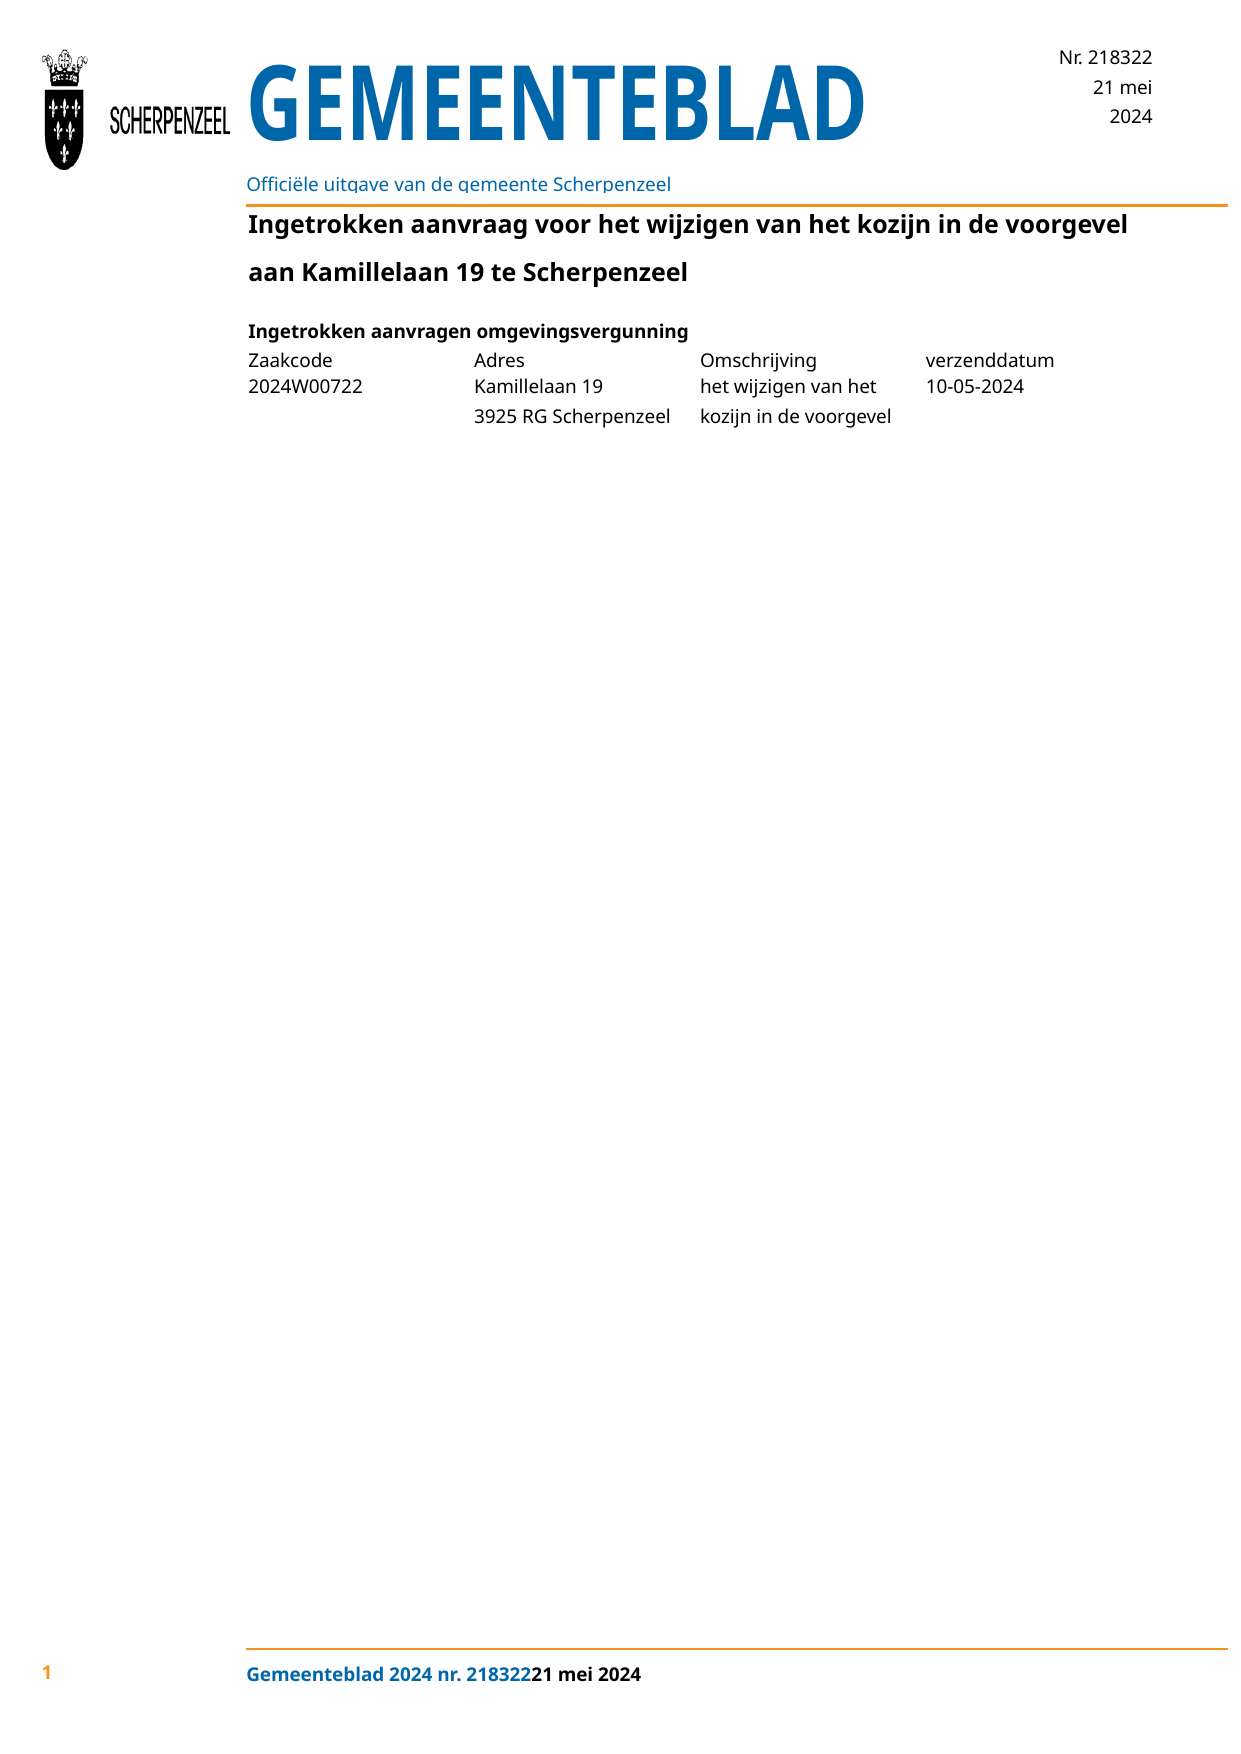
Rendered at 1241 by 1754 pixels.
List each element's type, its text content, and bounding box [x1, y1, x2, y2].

table_cell 2024W00722 [248, 373, 474, 429]
table_cell Kamillelaan 19 3925 RG Scherpenzeel [474, 373, 700, 429]
picture [41, 47, 231, 172]
table_cell het wijzigen van het kozijn in de voorgevel [700, 373, 926, 429]
table_header Omschrijving [700, 348, 926, 373]
table_header verzenddatum [926, 348, 1152, 373]
table_header Zaakcode [248, 348, 474, 373]
text Ingetrokken aanvragen omgevingsvergunning [248, 318, 1152, 344]
table_header Adres [474, 348, 700, 373]
text Ingetrokken aanvraag voor het wijzigen van het kozijn in de voorgevel aan Kamillelaan 19 te Scherpenzeel [248, 207, 1152, 288]
table_cell 10-05-2024 [926, 373, 1152, 429]
